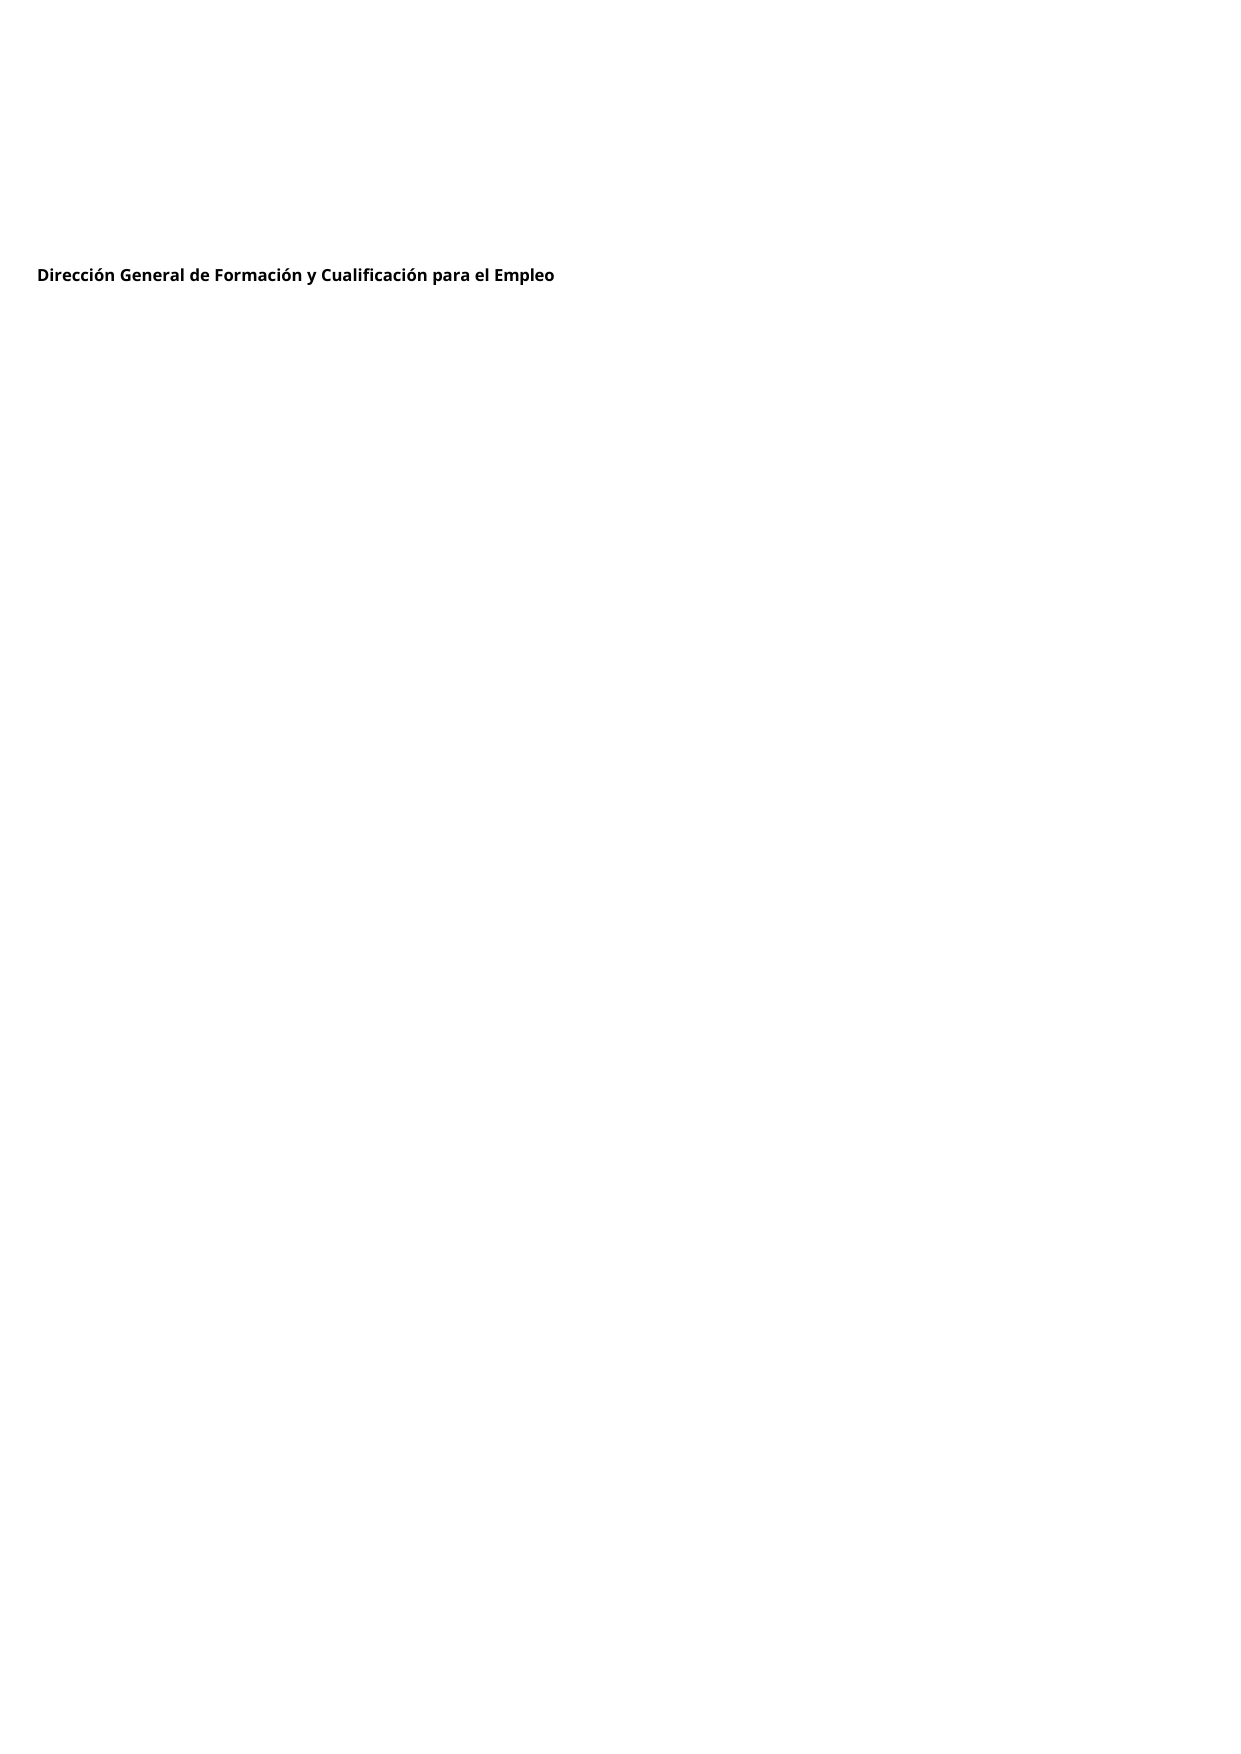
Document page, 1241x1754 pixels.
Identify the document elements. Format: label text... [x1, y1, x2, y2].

text Dirección General de Formación y Cualificación para el Empleo [37, 263, 1196, 286]
